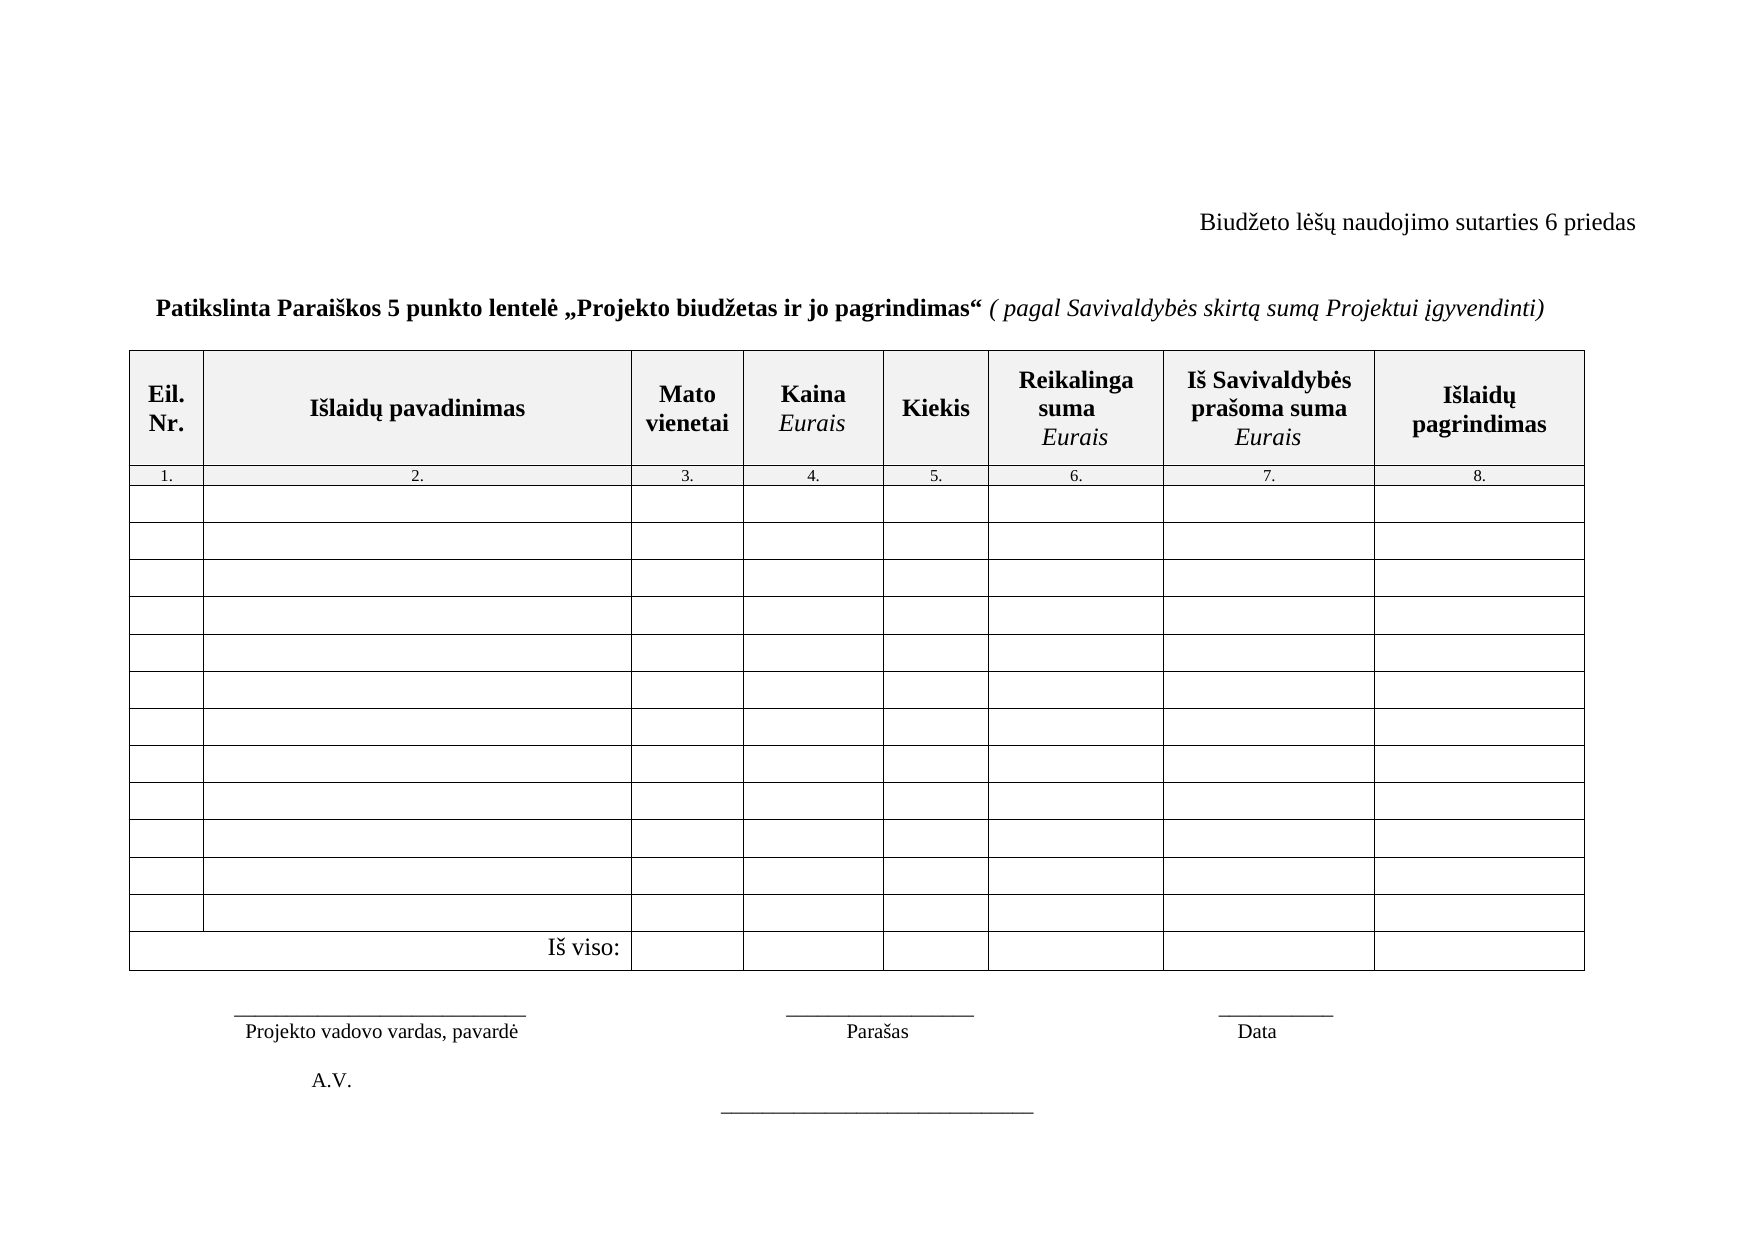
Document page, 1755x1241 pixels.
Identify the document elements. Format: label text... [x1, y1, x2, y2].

table_cell 4. [744, 466, 883, 485]
table_cell [1375, 523, 1584, 559]
table_header Išlaidų pagrindimas [1375, 351, 1584, 464]
text ____________________________ __________________ ___________ [118, 995, 1636, 1019]
table_cell [884, 709, 988, 745]
table_cell 7. [1164, 466, 1374, 485]
table_cell [989, 820, 1163, 857]
table_cell Iš viso: [130, 932, 631, 970]
table_cell [204, 709, 631, 745]
table_cell [989, 709, 1163, 745]
table_cell [632, 672, 743, 708]
table_header Reikalinga suma Eurais [989, 351, 1163, 464]
table_cell [130, 560, 203, 596]
table_cell [884, 523, 988, 559]
table_cell [1164, 858, 1374, 894]
table_cell [744, 597, 883, 633]
table_cell [1164, 560, 1374, 596]
table_cell [1375, 783, 1584, 819]
table_cell [884, 783, 988, 819]
table_cell [632, 895, 743, 931]
table_cell [632, 597, 743, 633]
table_cell [989, 560, 1163, 596]
table_cell [204, 858, 631, 894]
table_cell [744, 783, 883, 819]
table_header Kaina Eurais [744, 351, 883, 464]
table_cell [1375, 932, 1584, 970]
table_cell [744, 635, 883, 671]
table_cell [884, 635, 988, 671]
table_cell [884, 932, 988, 970]
table_cell [130, 672, 203, 708]
table_cell [1375, 820, 1584, 857]
table_cell [1164, 672, 1374, 708]
table_cell [1164, 783, 1374, 819]
table_cell 6. [989, 466, 1163, 485]
table_cell [884, 858, 988, 894]
table_cell 2. [204, 466, 631, 485]
table_cell [1375, 858, 1584, 894]
table_cell [632, 746, 743, 782]
table_header Mato vienetai [632, 351, 743, 464]
table_cell [744, 560, 883, 596]
table_cell [204, 635, 631, 671]
table_cell [130, 820, 203, 857]
table_cell [632, 858, 743, 894]
table_cell [884, 895, 988, 931]
table_cell [1164, 523, 1374, 559]
table_cell [744, 523, 883, 559]
table_cell [632, 709, 743, 745]
table_cell [1164, 820, 1374, 857]
table_cell [632, 932, 743, 970]
table_cell [1375, 709, 1584, 745]
table_cell [989, 597, 1163, 633]
table_cell [744, 709, 883, 745]
table_cell [989, 746, 1163, 782]
table_cell [130, 858, 203, 894]
table_cell [884, 560, 988, 596]
table_cell [989, 486, 1163, 522]
text A.V. [118, 1067, 1636, 1092]
table_cell [1375, 560, 1584, 596]
table_cell [204, 895, 631, 931]
table_cell [744, 895, 883, 931]
table_cell [1164, 486, 1374, 522]
table_cell [130, 783, 203, 819]
table_cell [989, 523, 1163, 559]
table_cell [204, 486, 631, 522]
table_cell [632, 635, 743, 671]
table_cell [632, 560, 743, 596]
table_cell [1164, 709, 1374, 745]
table_cell [744, 672, 883, 708]
table_cell [884, 820, 988, 857]
table_cell [1164, 895, 1374, 931]
table_cell [989, 858, 1163, 894]
table_cell [1375, 486, 1584, 522]
table_cell [130, 597, 203, 633]
table_header Eil. Nr. [130, 351, 203, 464]
table_cell [130, 746, 203, 782]
table_cell [1164, 932, 1374, 970]
table_cell [130, 523, 203, 559]
table_cell [744, 858, 883, 894]
table_cell [744, 746, 883, 782]
table_cell [1164, 597, 1374, 633]
table_cell [1375, 635, 1584, 671]
table_cell [1375, 597, 1584, 633]
table_cell 5. [884, 466, 988, 485]
table_cell 3. [632, 466, 743, 485]
table_cell [130, 635, 203, 671]
table_cell [884, 746, 988, 782]
table_header Išlaidų pavadinimas [204, 351, 631, 464]
table_cell [989, 672, 1163, 708]
table_cell 1. [130, 466, 203, 485]
table_cell [884, 486, 988, 522]
table_cell [744, 486, 883, 522]
table_cell [744, 932, 883, 970]
table_cell [632, 783, 743, 819]
table_cell [632, 486, 743, 522]
table_cell 8. [1375, 466, 1584, 485]
table_cell [884, 597, 988, 633]
table_cell [204, 672, 631, 708]
table_header Kiekis [884, 351, 988, 464]
table_cell [1375, 895, 1584, 931]
table_cell [204, 523, 631, 559]
text Patikslinta Paraiškos 5 punkto lentelė „Projekto biudžetas ir jo pagrindimas“ ( pagal Savivaldybės skirtą sumą Projektui įgyvendinti) [156, 293, 1636, 322]
table_cell [1164, 635, 1374, 671]
text Biudžeto lėšų naudojimo sutarties 6 priedas [118, 207, 1636, 235]
table_cell [989, 932, 1163, 970]
table_cell [130, 709, 203, 745]
table_cell [632, 820, 743, 857]
table_cell [1375, 746, 1584, 782]
table_cell [130, 486, 203, 522]
table_cell [204, 597, 631, 633]
table_cell [1375, 672, 1584, 708]
table_cell [204, 560, 631, 596]
table_cell [130, 895, 203, 931]
table_cell [204, 820, 631, 857]
table_cell [884, 672, 988, 708]
table_cell [989, 783, 1163, 819]
text ______________________________ [118, 1092, 1636, 1116]
table_cell [1164, 746, 1374, 782]
table_cell [989, 635, 1163, 671]
table_cell [204, 746, 631, 782]
table_cell [744, 820, 883, 857]
text Projekto vadovo vardas, pavardė Parašas Data [118, 1019, 1636, 1043]
table_header Iš Savivaldybės prašoma suma Eurais [1164, 351, 1374, 464]
table_cell [632, 523, 743, 559]
table_cell [989, 895, 1163, 931]
table_cell [204, 783, 631, 819]
